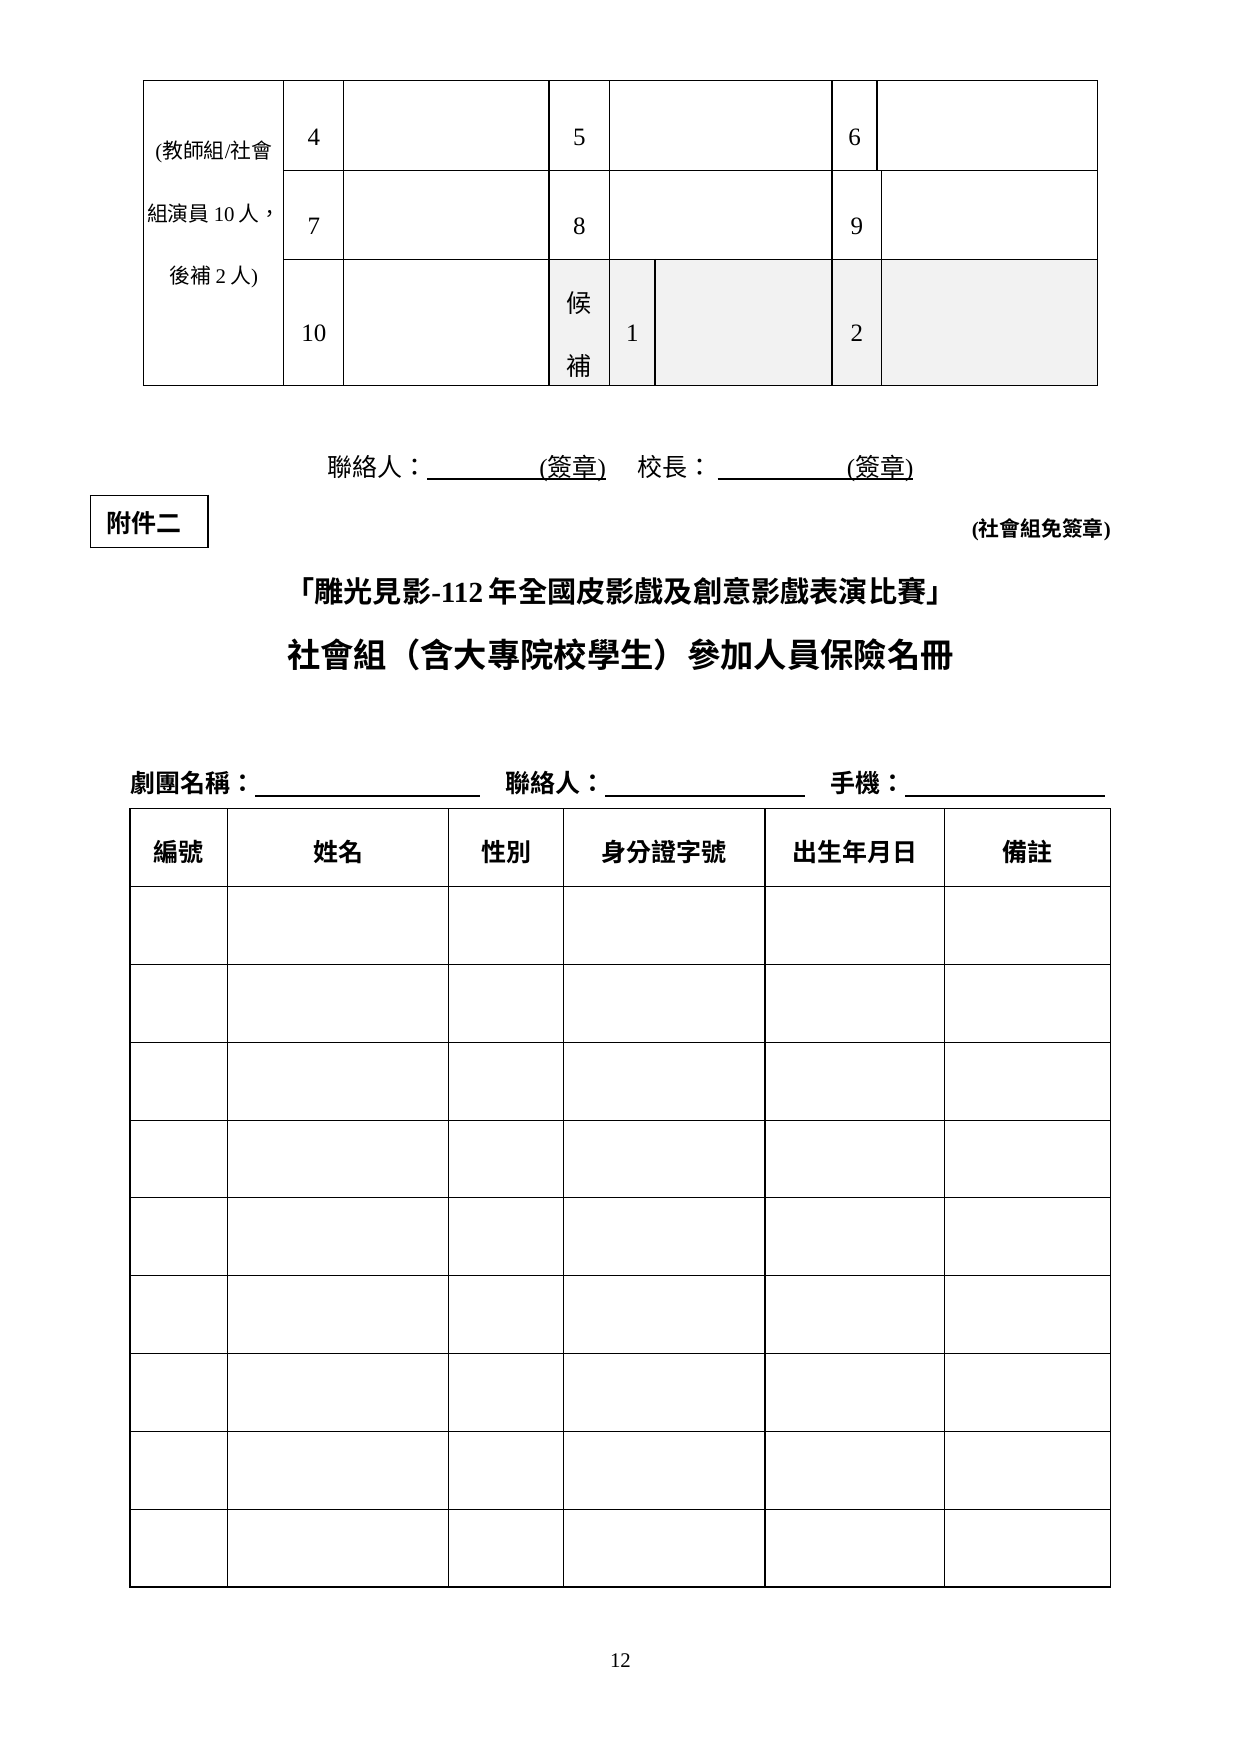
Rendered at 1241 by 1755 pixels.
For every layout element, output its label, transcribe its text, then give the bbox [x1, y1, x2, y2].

table_cell [228, 1510, 448, 1586]
table_cell 7 [284, 171, 343, 259]
table_cell [945, 1510, 1110, 1586]
table_cell 5 [550, 81, 609, 170]
table_cell [131, 887, 227, 964]
table_cell [610, 81, 831, 170]
table_cell [131, 1354, 227, 1431]
table_cell [344, 260, 548, 385]
table_cell [766, 887, 944, 964]
table_cell [766, 965, 944, 1042]
text [91, 496, 207, 547]
table_cell [564, 1354, 764, 1431]
table_cell [344, 171, 548, 259]
table_cell 6 [833, 81, 876, 170]
table_cell [449, 1432, 563, 1508]
text 附件二 [106, 503, 192, 539]
table_cell [945, 965, 1110, 1042]
table_cell [449, 1354, 563, 1431]
table_cell 候 補 [550, 260, 609, 385]
table_cell [945, 1354, 1110, 1431]
table_cell [766, 1510, 944, 1586]
text (社會組免簽章) [130, 486, 1110, 548]
table_cell [228, 1354, 448, 1431]
table_cell [882, 260, 1097, 385]
table_cell [228, 965, 448, 1042]
table_cell 1 [610, 260, 654, 385]
table_cell [449, 1121, 563, 1197]
table_cell [228, 1276, 448, 1353]
table_cell [945, 1198, 1110, 1275]
table_cell [766, 1354, 944, 1431]
text 社會組（含大專院校學生）參加人員保險名冊 [130, 611, 1110, 673]
table_cell [228, 1432, 448, 1508]
text 「雕光見影-112年全國皮影戲及創意影戲表演比賽」 [130, 548, 1110, 611]
table_cell [766, 1121, 944, 1197]
table_cell [131, 1276, 227, 1353]
table_cell [449, 965, 563, 1042]
text 劇團名稱： 聯絡人： 手機： [130, 740, 1110, 803]
table_cell [610, 171, 831, 259]
table_header 編號 [131, 809, 227, 886]
table_cell [766, 1043, 944, 1119]
table_cell 2 [833, 260, 881, 385]
table_cell 9 [833, 171, 881, 259]
table_header 身分證字號 [564, 809, 764, 886]
table_cell [228, 1121, 448, 1197]
table_cell [564, 1043, 764, 1119]
table_header 性別 [449, 809, 563, 886]
table_cell [449, 1276, 563, 1353]
table_cell [945, 1121, 1110, 1197]
table_cell [878, 81, 1097, 170]
text 聯絡人： (簽章) 校長： (簽章) [130, 423, 1110, 486]
table_cell [945, 1043, 1110, 1119]
table_cell [564, 1198, 764, 1275]
table_cell 4 [284, 81, 343, 170]
table_cell [766, 1276, 944, 1353]
table_cell [945, 887, 1110, 964]
table_header 備註 [945, 809, 1110, 886]
table_cell [449, 1510, 563, 1586]
table_cell (教師組/社會組演員10人，後補2人) [144, 81, 283, 385]
table_cell [564, 1510, 764, 1586]
table_cell [656, 260, 831, 385]
table_cell [882, 171, 1097, 259]
table_cell [344, 81, 548, 170]
table_cell [564, 887, 764, 964]
table_cell 8 [550, 171, 609, 259]
table_cell [228, 1043, 448, 1119]
table_cell [131, 1121, 227, 1197]
table_cell 10 [284, 260, 343, 385]
table_cell [449, 887, 563, 964]
table_cell [564, 1121, 764, 1197]
table_cell [131, 1043, 227, 1119]
table_cell [449, 1198, 563, 1275]
table_cell [564, 1432, 764, 1508]
table_cell [131, 1198, 227, 1275]
table_cell [131, 1510, 227, 1586]
table_cell [131, 1432, 227, 1508]
table_cell [766, 1432, 944, 1508]
table_cell [564, 1276, 764, 1353]
table_cell [449, 1043, 563, 1119]
table_cell [131, 965, 227, 1042]
table_cell [945, 1432, 1110, 1508]
table_header 姓名 [228, 809, 448, 886]
table_cell [228, 1198, 448, 1275]
table_header 出生年月日 [766, 809, 944, 886]
table_cell [564, 965, 764, 1042]
table_cell [945, 1276, 1110, 1353]
table_cell [228, 887, 448, 964]
table_cell [766, 1198, 944, 1275]
